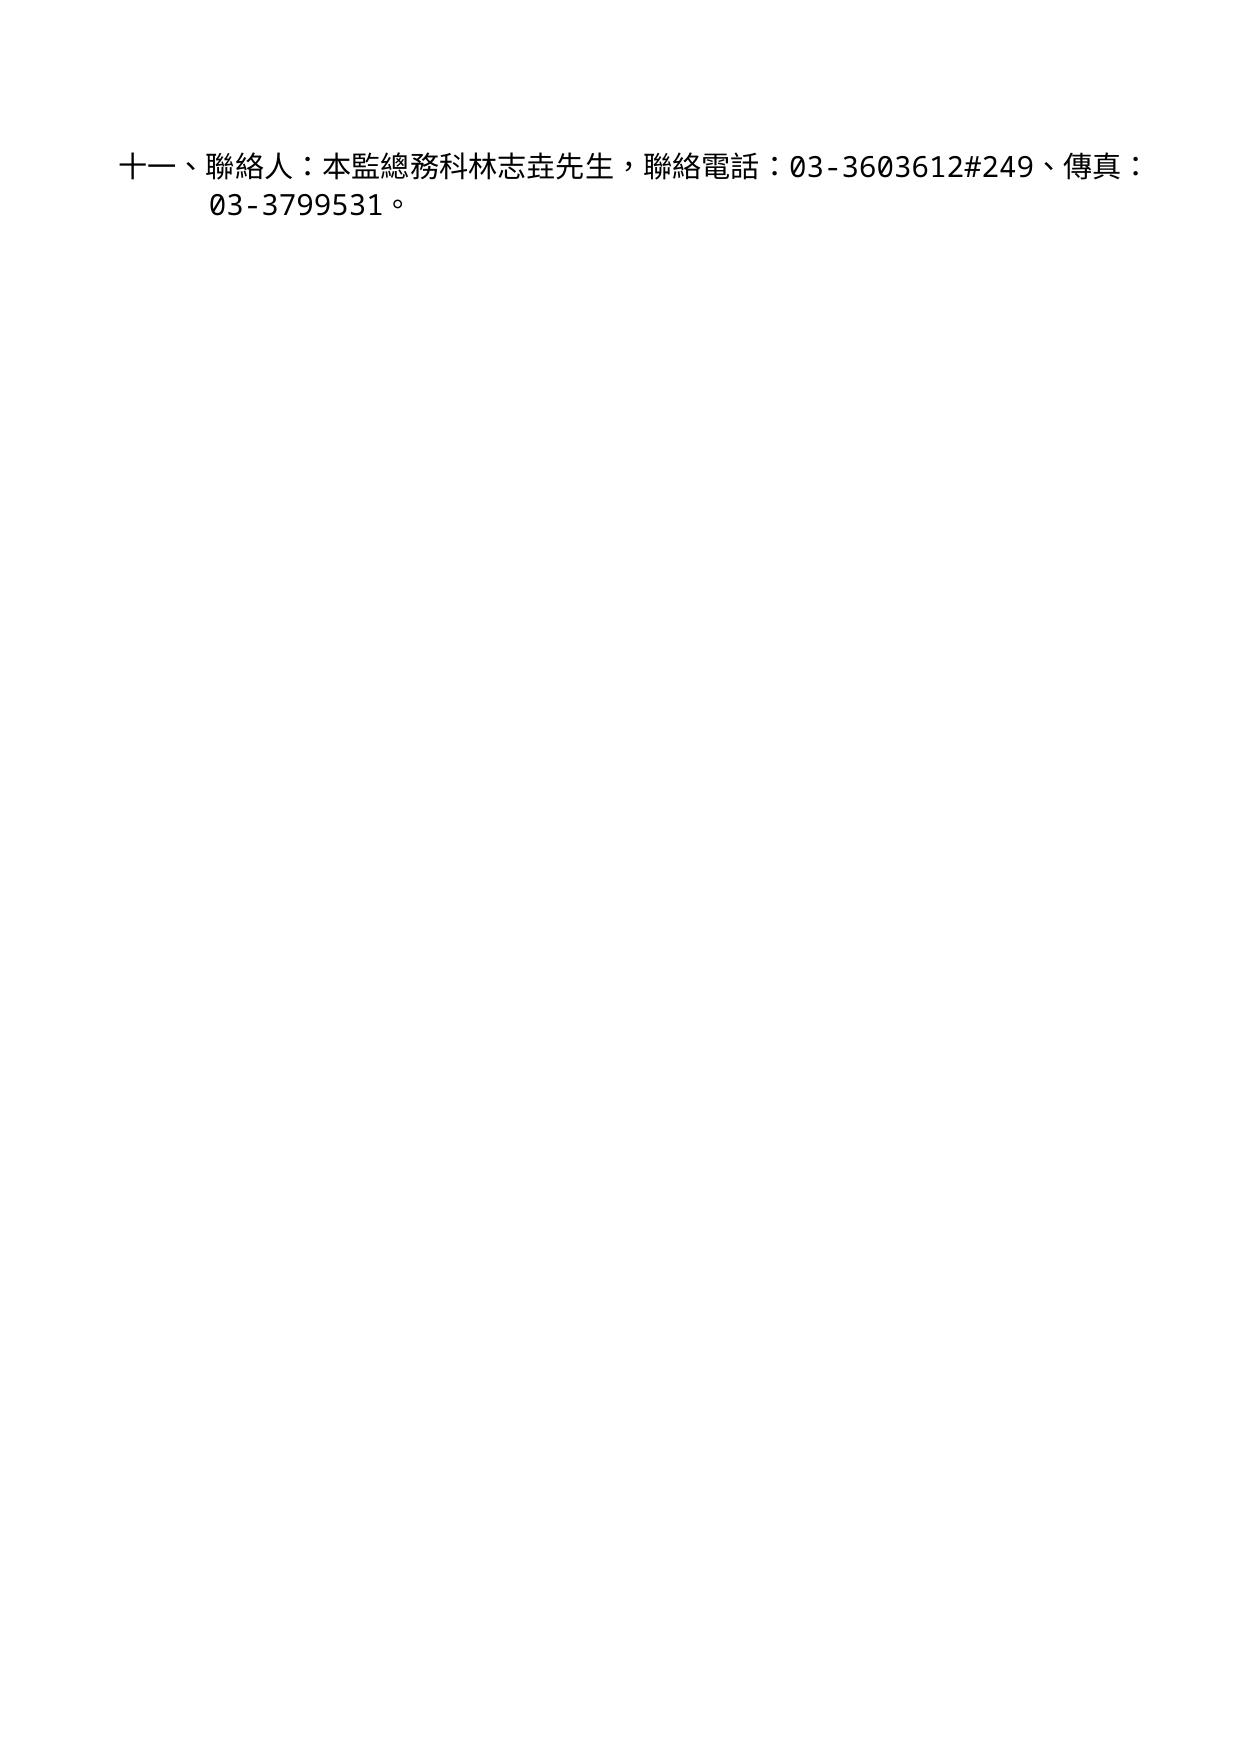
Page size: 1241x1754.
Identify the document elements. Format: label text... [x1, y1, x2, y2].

text 十一、聯絡人：本監總務科林志垚先生，聯絡電話：03-3603612#249、傳真：03-3799531。 [118, 148, 1122, 223]
